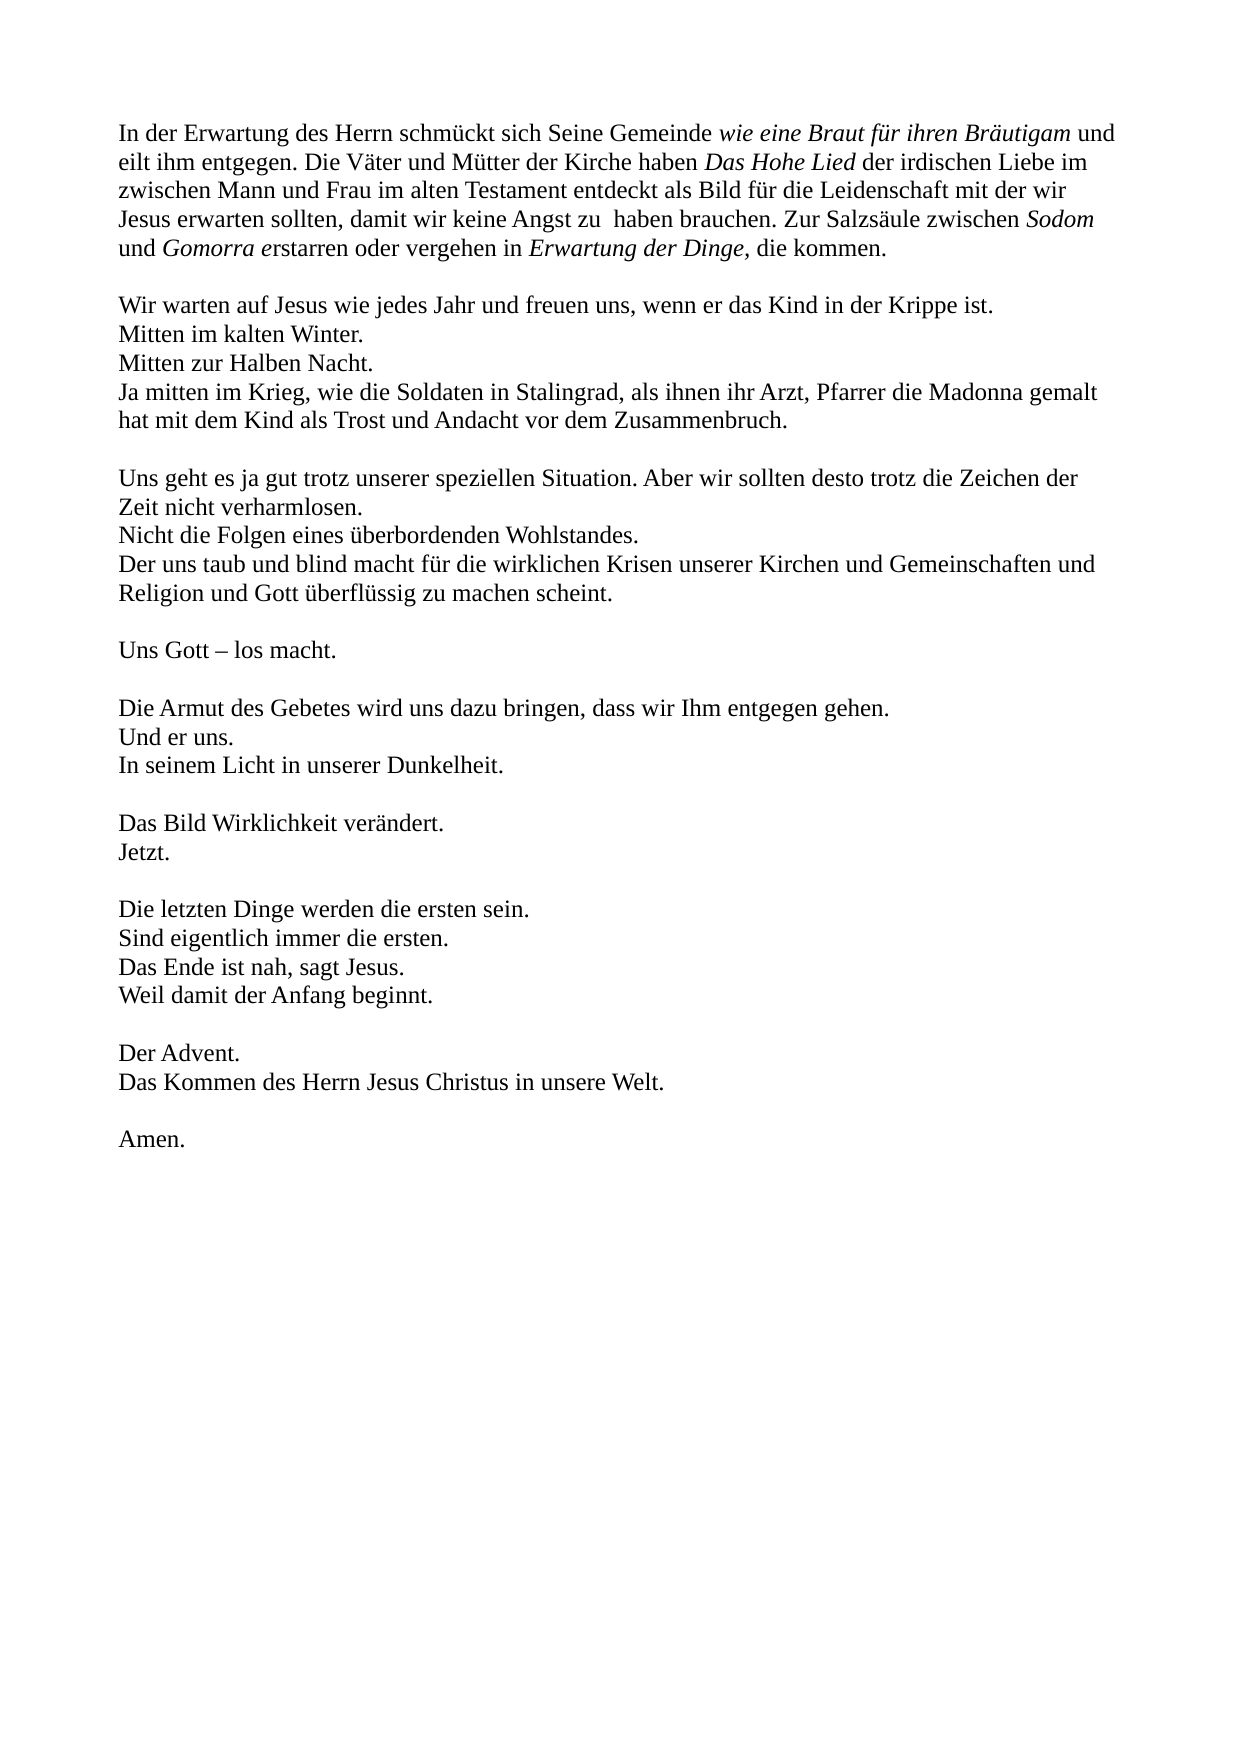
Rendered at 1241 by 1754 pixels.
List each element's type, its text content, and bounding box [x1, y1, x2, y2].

text Weil damit der Anfang beginnt. [118, 981, 1122, 1009]
text Der uns taub und blind macht für die wirklichen Krisen unserer Kirchen und Gemeinschaften und Religion und Gott überflüssig zu machen scheint. [118, 549, 1122, 607]
text Uns Gott – los macht. [118, 636, 1122, 664]
text Jetzt. [118, 837, 1122, 866]
text Der Advent. [118, 1038, 1122, 1067]
text Nicht die Folgen eines überbordenden Wohlstandes. [118, 521, 1122, 549]
text In seinem Licht in unserer Dunkelheit. [118, 751, 1122, 779]
text Und er uns. [118, 722, 1122, 751]
text Sind eigentlich immer die ersten. [118, 923, 1122, 952]
text Das Kommen des Herrn Jesus Christus in unsere Welt. [118, 1067, 1122, 1096]
text Amen. [118, 1124, 1122, 1153]
text Uns geht es ja gut trotz unserer speziellen Situation. Aber wir sollten desto trotz die Zeichen der Zeit nicht verharmlosen. [118, 463, 1122, 521]
text Die letzten Dinge werden die ersten sein. [118, 894, 1122, 923]
text Mitten zur Halben Nacht. [118, 348, 1122, 377]
text Ja mitten im Krieg, wie die Soldaten in Stalingrad, als ihnen ihr Arzt, Pfarrer die Madonna gemalt hat mit dem Kind als Trost und Andacht vor dem Zusammenbruch. [118, 377, 1122, 434]
text Mitten im kalten Winter. [118, 319, 1122, 348]
text In der Erwartung des Herrn schmückt sich Seine Gemeinde wie eine Braut für ihren Bräutigam und eilt ihm entgegen. Die Väter und Mütter der Kirche haben Das Hohe Lied der irdischen Liebe im zwischen Mann und Frau im alten Testament entdeckt als Bild für die Leidenschaft mit der wir Jesus erwarten sollten, damit wir keine Angst zu haben brauchen. Zur Salzsäule zwischen Sodom und Gomorra erstarren oder vergehen in Erwartung der Dinge, die kommen. [118, 118, 1122, 262]
text Wir warten auf Jesus wie jedes Jahr und freuen uns, wenn er das Kind in der Krippe ist. [118, 291, 1122, 319]
text Das Bild Wirklichkeit verändert. [118, 808, 1122, 837]
text Das Ende ist nah, sagt Jesus. [118, 952, 1122, 981]
text Die Armut des Gebetes wird uns dazu bringen, dass wir Ihm entgegen gehen. [118, 693, 1122, 722]
